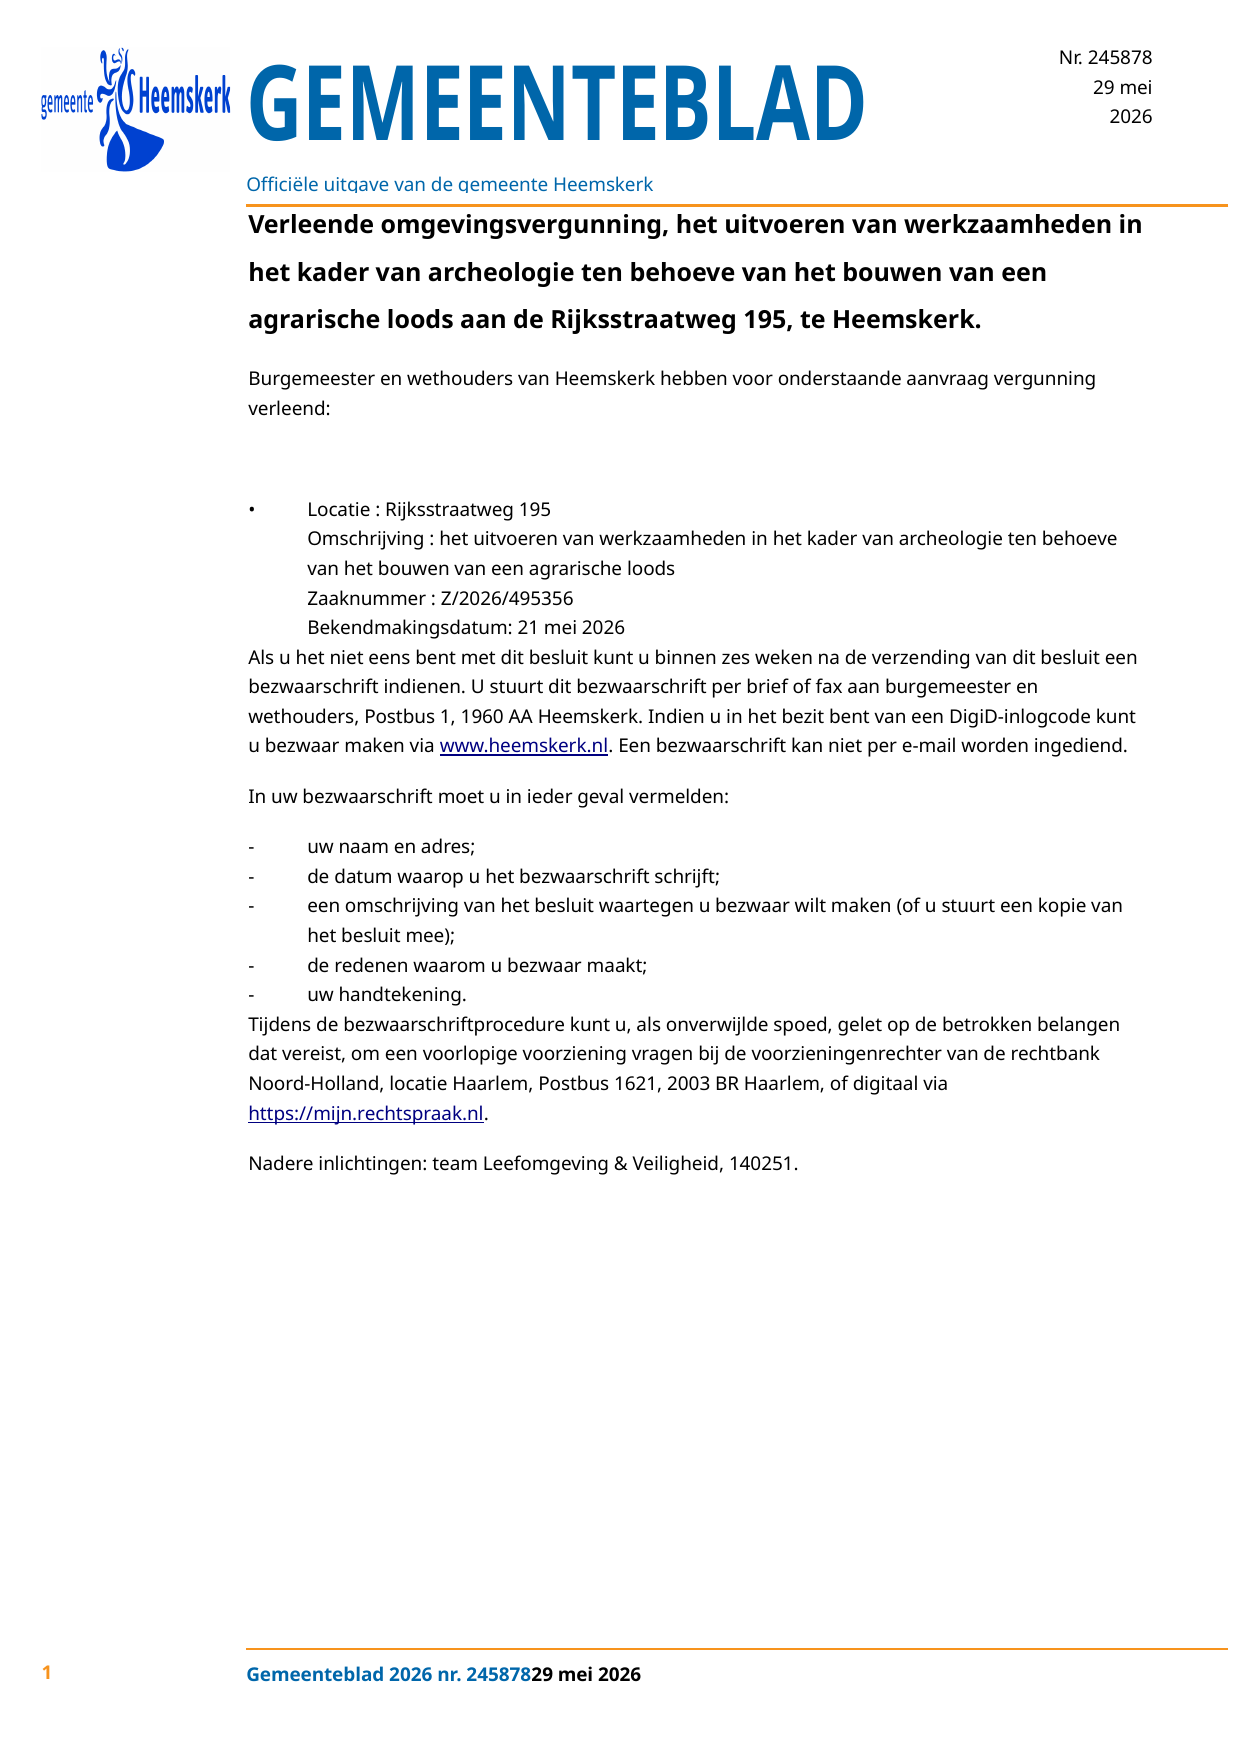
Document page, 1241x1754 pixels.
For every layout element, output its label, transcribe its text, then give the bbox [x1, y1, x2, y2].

text In uw bezwaarschrift moet u in ieder geval vermelden: [248, 783, 1152, 809]
list Locatie : Rijksstraatweg 195 [248, 496, 1152, 522]
list Bekendmakingsdatum: 21 mei 2026 [248, 614, 1152, 640]
text Nadere inlichtingen: team Leefomgeving & Veiligheid, 140251. [248, 1150, 1152, 1176]
list uw handtekening. [248, 981, 1152, 1007]
list Omschrijving : het uitvoeren van werkzaamheden in het kader van archeologie ten behoeve van het bouwen van een agrarische loods [248, 526, 1152, 581]
text Als u het niet eens bent met dit besluit kunt u binnen zes weken na de verzending van dit besluit een bezwaarschrift indienen. U stuurt dit bezwaarschrift per brief of fax aan burgemeester en wethouders, Postbus 1, 1960 AA Heemskerk. Indien u in het bezit bent van een DigiD-inlogcode kunt u bezwaar maken via www.heemskerk.nl. Een bezwaarschrift kan niet per e-mail worden ingediend. [248, 644, 1152, 758]
text Burgemeester en wethouders van Heemskerk hebben voor onderstaande aanvraag vergunning verleend: [248, 366, 1152, 421]
picture [41, 47, 231, 172]
list de datum waarop u het bezwaarschrift schrijft; [248, 863, 1152, 889]
list de redenen waarom u bezwaar maakt; [248, 952, 1152, 977]
text Verleende omgevingsvergunning, het uitvoeren van werkzaamheden in het kader van archeologie ten behoeve van het bouwen van een agrarische loods aan de Rijksstraatweg 195, te Heemskerk. [248, 207, 1152, 336]
text Tijdens de bezwaarschriftprocedure kunt u, als onverwijlde spoed, gelet op de betrokken belangen dat vereist, om een voorlopige voorziening vragen bij de voorzieningenrechter van de rechtbank Noord-Holland, locatie Haarlem, Postbus 1621, 2003 BR Haarlem, of digitaal via https://mijn.rechtspraak.nl. [248, 1011, 1152, 1125]
list Zaaknummer : Z/2026/495356 [248, 585, 1152, 610]
list een omschrijving van het besluit waartegen u bezwaar wilt maken (of u stuurt een kopie van het besluit mee); [248, 893, 1152, 948]
list uw naam en adres; [248, 833, 1152, 859]
